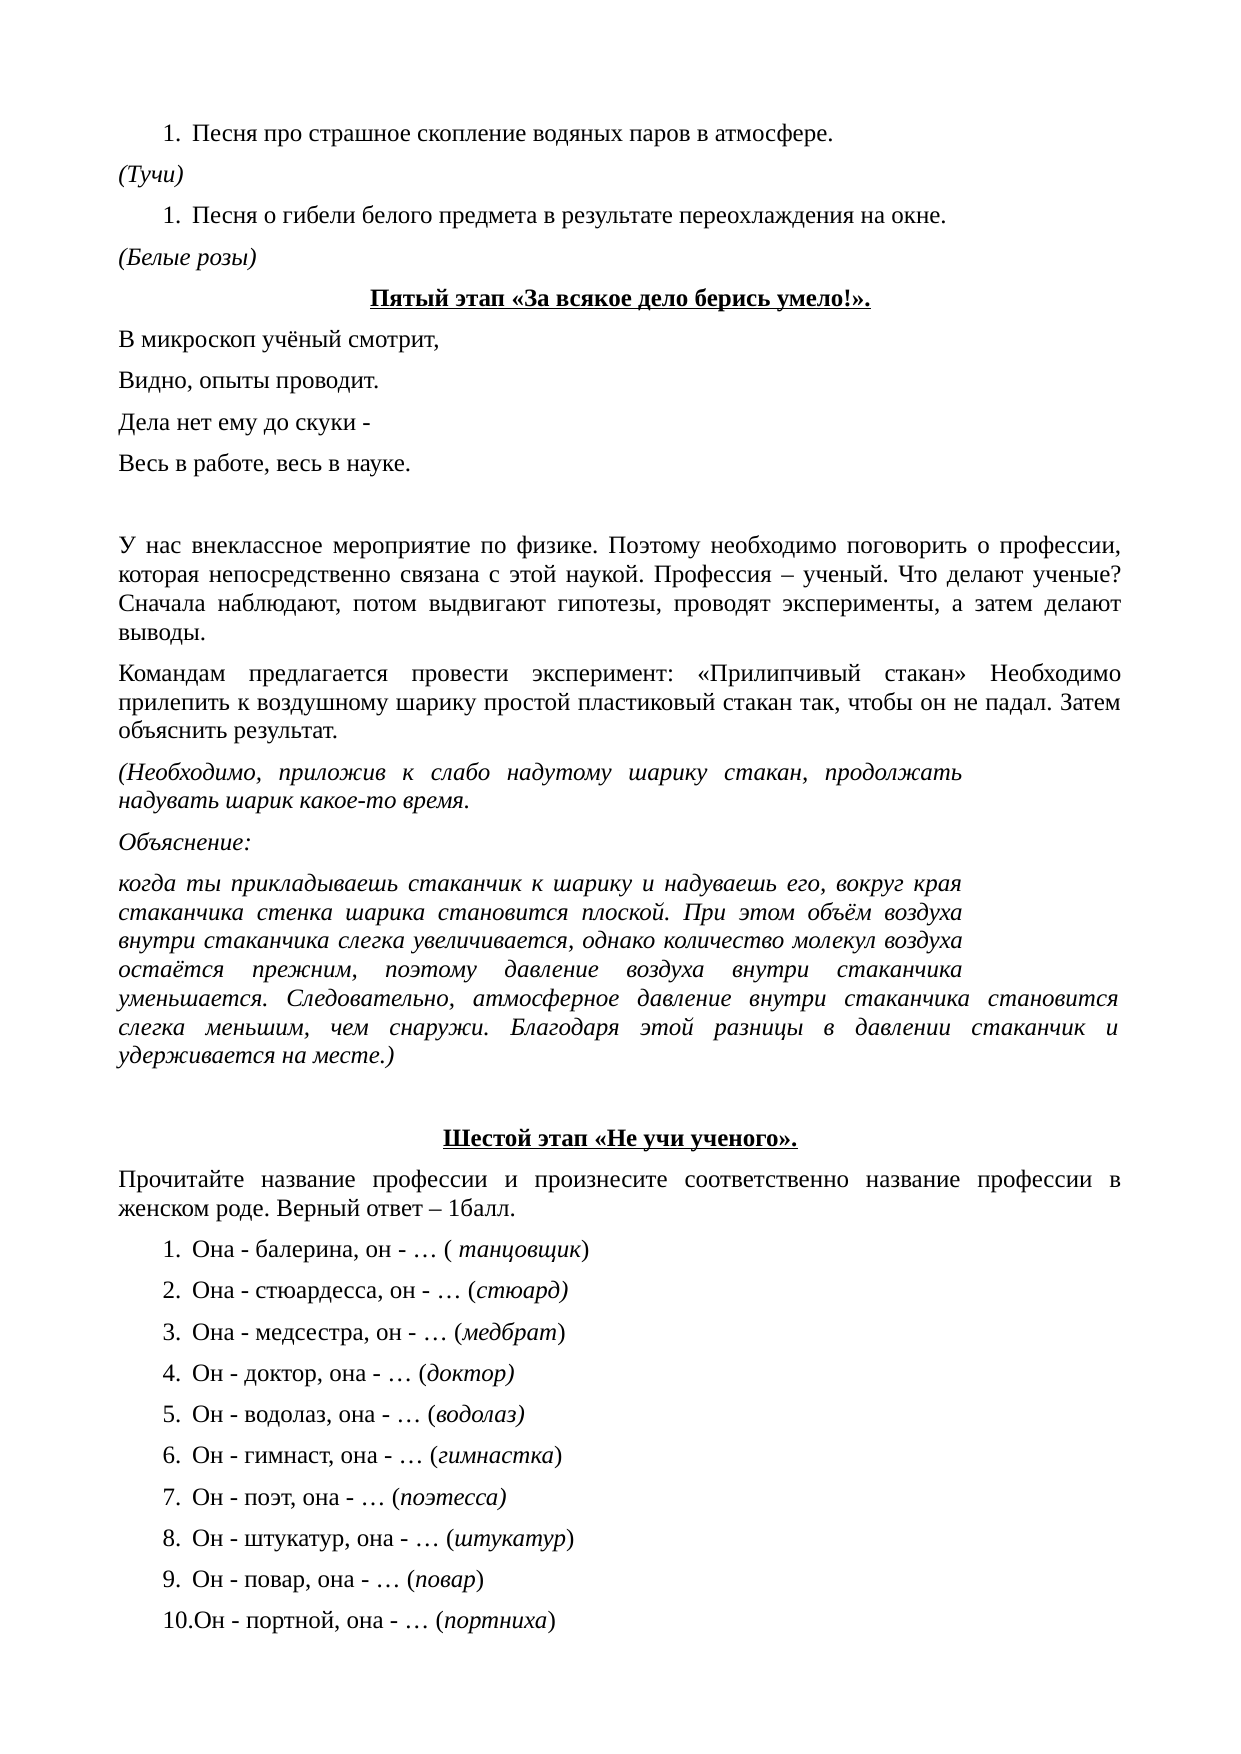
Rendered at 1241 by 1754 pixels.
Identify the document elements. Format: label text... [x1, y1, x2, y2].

text Дела нет ему до скуки - [118, 407, 1122, 436]
list Он - гимнаст, она - … (гимнастка) [162, 1441, 1122, 1469]
text когда ты прикладываешь стаканчик к шарику и надуваешь его, вокруг края стаканчика стенка шарика становится плоской. При этом объём воздуха внутри стаканчика слегка увеличивается, однако количество молекул воздуха остаётся прежним, поэтому давление воздуха внутри стаканчика уменьшается. Следовательно, атмосферное давление внутри стаканчика становится слегка меньшим, чем снаружи. Благодаря этой разницы в давлении стаканчик и удерживается на месте.) [118, 868, 1122, 1069]
list Он - доктор, она - … (доктор) [162, 1358, 1122, 1387]
text Шестой этап «Не учи ученого». [118, 1123, 1122, 1152]
text В микроскоп учёный смотрит, [118, 324, 1122, 353]
text Объяснение: [118, 827, 1122, 856]
list Она - стюардесса, он - … (стюард) [162, 1276, 1122, 1304]
text У нас внеклассное мероприятие по физике. Поэтому необходимо поговорить о профессии, которая непосредственно связана с этой наукой. Профессия – ученый. Что делают ученые? Сначала наблюдают, потом выдвигают гипотезы, проводят эксперименты, а затем делают выводы. [118, 531, 1122, 646]
list Она - медсестра, он - … (медбрат) [162, 1317, 1122, 1346]
text (Тучи) [118, 159, 1122, 188]
text Командам предлагается провести эксперимент: «Прилипчивый стакан» Необходимо прилепить к воздушному шарику простой пластиковый стакан так, чтобы он не падал. Затем объяснить результат. [118, 658, 1122, 744]
list Он - портной, она - … (портниха) [162, 1606, 1122, 1634]
list Он - водолаз, она - … (водолаз) [162, 1399, 1122, 1428]
text Пятый этап «За всякое дело берись умело!». [118, 283, 1122, 312]
text Видно, опыты проводит. [118, 366, 1122, 394]
text Прочитайте название профессии и произнесите соответственно название профессии в женском роде. Верный ответ – 1балл. [118, 1164, 1122, 1222]
list Он - поэт, она - … (поэтесса) [162, 1482, 1122, 1511]
list Песня про страшное скопление водяных паров в атмосфере. [162, 118, 1122, 147]
list Она - балерина, он - … ( танцовщик) [162, 1234, 1122, 1263]
text (Белые розы) [118, 242, 1122, 271]
text Весь в работе, весь в науке. [118, 448, 1122, 477]
list Он - штукатур, она - … (штукатур) [162, 1523, 1122, 1552]
list Песня о гибели белого предмета в результате переохлаждения на окне. [162, 201, 1122, 229]
text (Необходимо, приложив к слабо надутому шарику стакан, продолжать надувать шарик какое-то время. [118, 757, 1122, 814]
list Он - повар, она - … (повар) [162, 1564, 1122, 1593]
